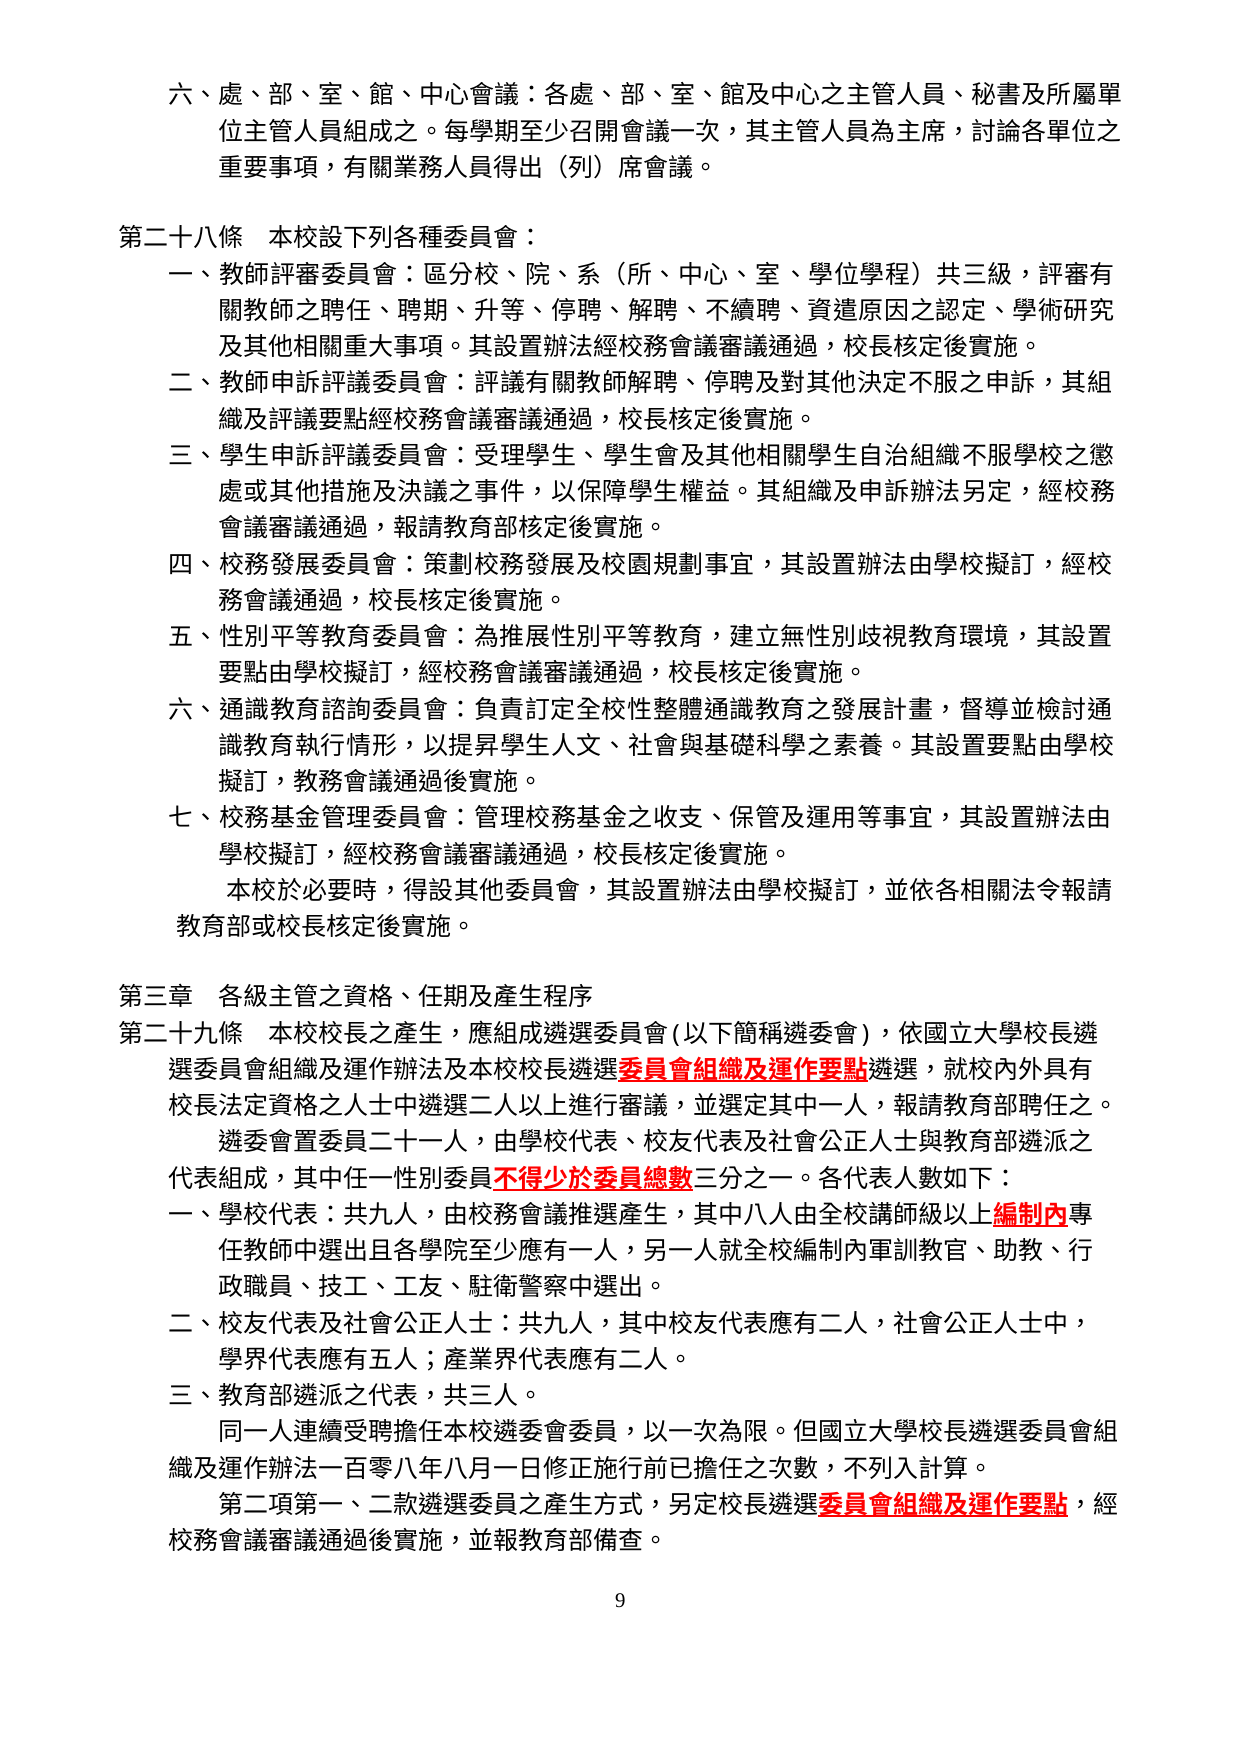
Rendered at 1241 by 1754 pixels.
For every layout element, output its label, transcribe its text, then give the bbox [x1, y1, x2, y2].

text 第二十八條 本校設下列各種委員會： [118, 218, 1122, 254]
text 一、學校代表：共九人，由校務會議推選產生，其中八人由全校講師級以上編制內專任教師中選出且各學院至少應有一人，另一人就全校編制內軍訓教官、助教、行政職員、技工、工友、駐衛警察中選出。 [168, 1194, 1115, 1303]
text 同一人連續受聘擔任本校遴委會委員，以一次為限。但國立大學校長遴選委員會組織及運作辦法一百零八年八月一日修正施行前已擔任之次數，不列入計算。 [168, 1412, 1122, 1484]
text 六、通識教育諮詢委員會：負責訂定全校性整體通識教育之發展計畫，督導並檢討通識教育執行情形，以提昇學生人文、社會與基礎科學之素養。其設置要點由學校擬訂，教務會議通過後實施。 [168, 689, 1115, 798]
text 三、教育部遴派之代表，共三人。 [168, 1376, 1115, 1412]
text 第三章 各級主管之資格、任期及產生程序 [118, 977, 1122, 1013]
text 一、教師評審委員會：區分校、院、系（所、中心、室、學位學程）共三級，評審有關教師之聘任、聘期、升等、停聘、解聘、不續聘、資遣原因之認定、學術研究及其他相關重大事項。其設置辦法經校務會議審議通過，校長核定後實施。 [168, 254, 1115, 363]
text 第二十九條 本校校長之產生，應組成遴選委員會(以下簡稱遴委會)，依國立大學校長遴選委員會組織及運作辦法及本校校長遴選委員會組織及運作要點遴選，就校內外具有校長法定資格之人士中遴選二人以上進行審議，並選定其中一人，報請教育部聘任之。 [118, 1013, 1115, 1122]
text 六、處、部、室、館、中心會議：各處、部、室、館及中心之主管人員、秘書及所屬單位主管人員組成之。每學期至少召開會議一次，其主管人員為主席，討論各單位之重要事項，有關業務人員得出（列）席會議。 [168, 75, 1122, 184]
text 四、校務發展委員會：策劃校務發展及校園規劃事宜，其設置辦法由學校擬訂，經校務會議通過，校長核定後實施。 [168, 544, 1115, 617]
text 七、校務基金管理委員會：管理校務基金之收支、保管及運用等事宜，其設置辦法由學校擬訂，經校務會議審議通過，校長核定後實施。 [168, 798, 1115, 870]
text 本校於必要時，得設其他委員會，其設置辦法由學校擬訂，並依各相關法令報請教育部或校長核定後實施。 [176, 870, 1115, 943]
text 遴委會置委員二十一人，由學校代表、校友代表及社會公正人士與教育部遴派之代表組成，其中任一性別委員不得少於委員總數三分之一。各代表人數如下： [168, 1122, 1115, 1194]
text 第二項第一、二款遴選委員之產生方式，另定校長遴選委員會組織及運作要點，經校務會議審議通過後實施，並報教育部備查。 [168, 1484, 1122, 1557]
text 五、性別平等教育委員會：為推展性別平等教育，建立無性別歧視教育環境，其設置要點由學校擬訂，經校務會議審議通過，校長核定後實施。 [168, 617, 1115, 689]
text 二、校友代表及社會公正人士：共九人，其中校友代表應有二人，社會公正人士中，學界代表應有五人；產業界代表應有二人。 [168, 1303, 1115, 1376]
text 三、學生申訴評議委員會：受理學生、學生會及其他相關學生自治組織不服學校之懲處或其他措施及決議之事件，以保障學生權益。其組織及申訴辦法另定，經校務會議審議通過，報請教育部核定後實施。 [168, 435, 1115, 544]
text 二、教師申訴評議委員會：評議有關教師解聘、停聘及對其他決定不服之申訴，其組織及評議要點經校務會議審議通過，校長核定後實施。 [168, 363, 1115, 435]
